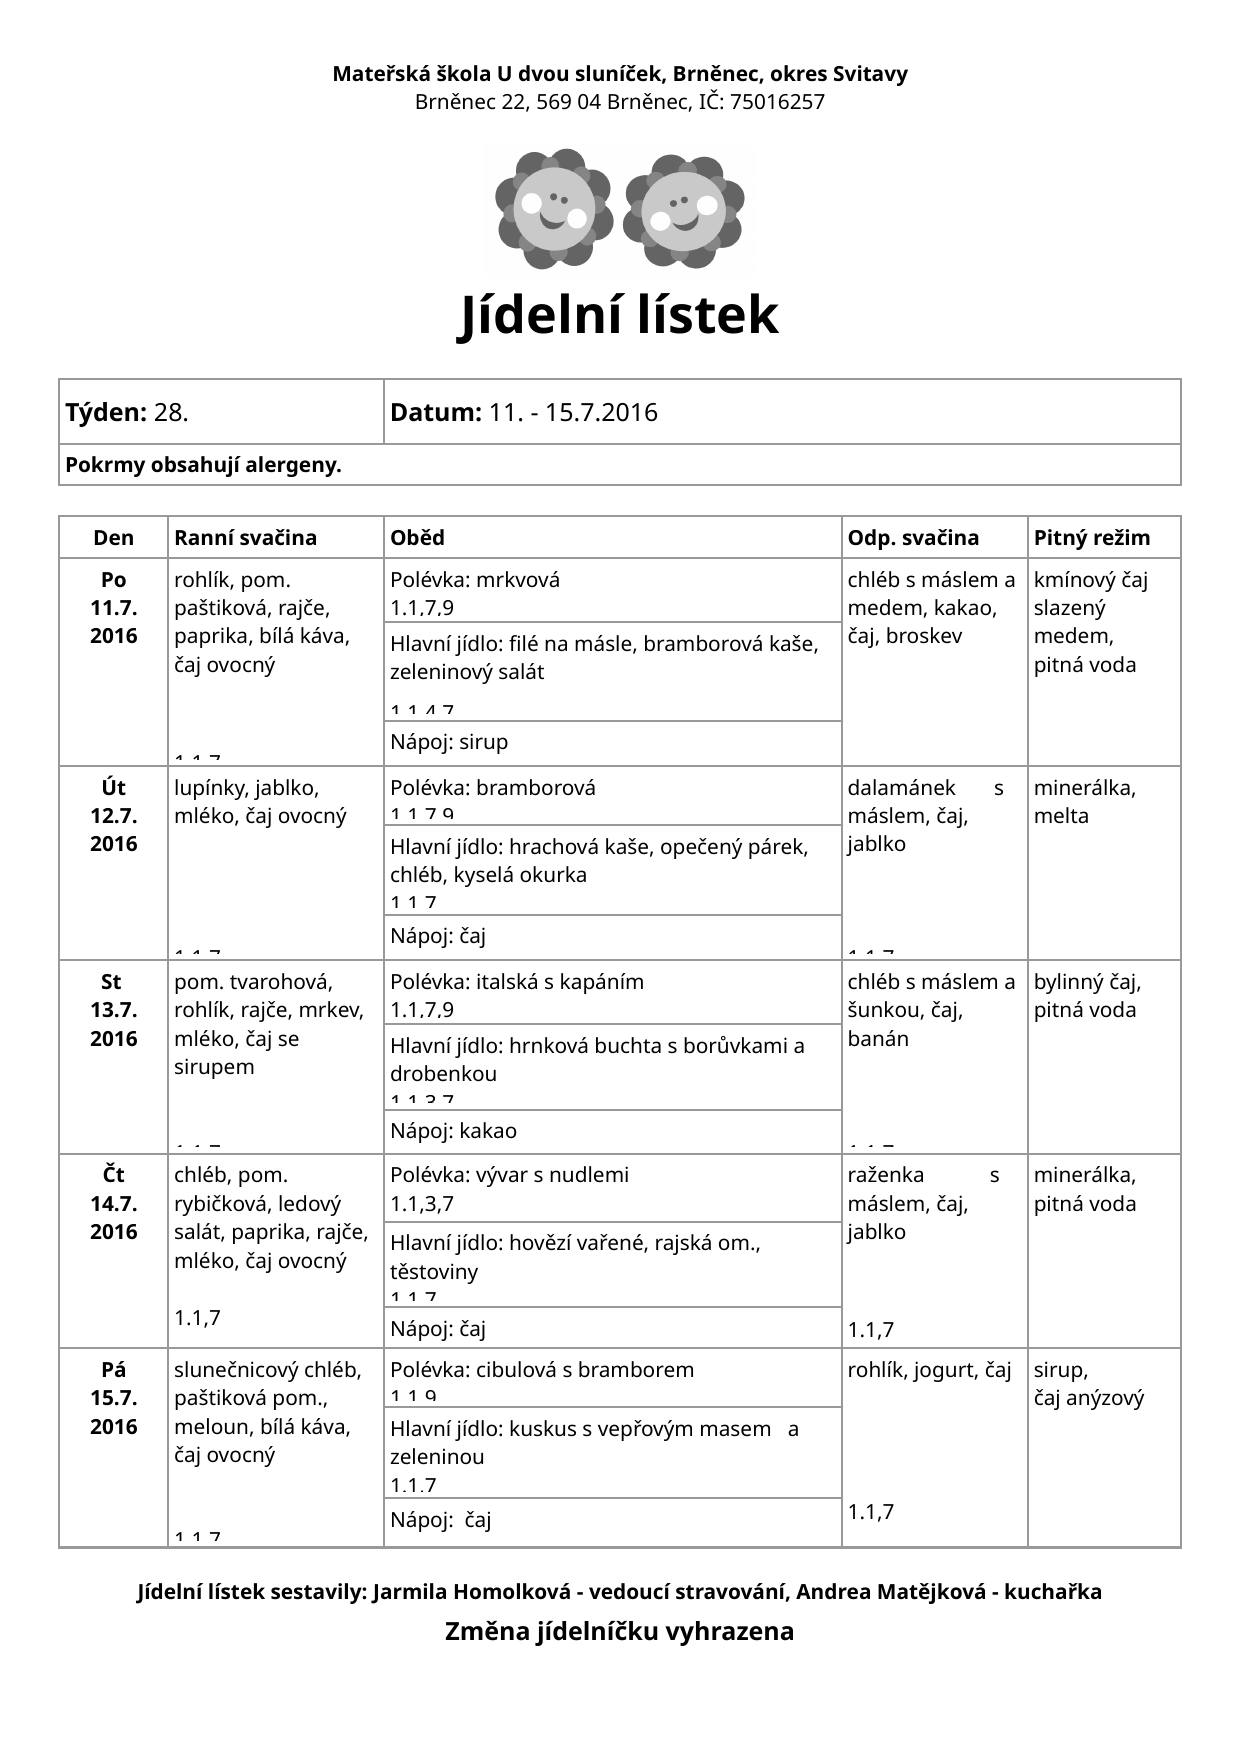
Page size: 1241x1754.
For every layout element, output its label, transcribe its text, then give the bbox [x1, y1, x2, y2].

table_cell minerálka, melta [1029, 767, 1180, 959]
table_cell slunečnicový chléb, paštiková pom., meloun, bílá káva, čaj ovocný 1.1,7 [169, 1349, 383, 1546]
table_cell chléb s máslem a medem, kakao, čaj, broskev 1.1,7 [843, 559, 1027, 765]
table_header Oběd [385, 517, 841, 557]
table_header Den [60, 517, 167, 557]
table_cell Polévka: cibulová s bramborem 1.1,9 [385, 1349, 841, 1406]
table_header Týden: 28. [60, 380, 383, 442]
table_cell Út 12.7. 2016 [60, 767, 167, 959]
text Mateřská škola U dvou sluníček, Brněnec, okres Svitavy [59, 59, 1181, 87]
table_header Datum: 11. - 15.7.2016 [385, 380, 1180, 442]
table_cell Čt 14.7. 2016 [60, 1155, 167, 1347]
table_cell Hlavní jídlo: hrnková buchta s borůvkami a drobenkou 1.1,3,7 [385, 1025, 841, 1109]
table_cell raženka s máslem, čaj, jablko 1.1,7 [843, 1155, 1027, 1347]
table_cell Pokrmy obsahují alergeny. [60, 445, 1180, 484]
table_cell Nápoj: čaj [385, 1499, 841, 1546]
table_cell rohlík, jogurt, čaj 1.1,7 [843, 1349, 1027, 1546]
table_header Ranní svačina [169, 517, 383, 557]
table_cell Nápoj: čaj [385, 1308, 841, 1347]
text Změna jídelníčku vyhrazena [59, 1614, 1181, 1648]
table_cell Nápoj: čaj [385, 916, 841, 959]
table_cell sirup, čaj anýzový [1029, 1349, 1180, 1546]
table_cell Hlavní jídlo: kuskus s vepřovým masem a zeleninou 1.1,7 [385, 1408, 841, 1497]
table_cell lupínky, jablko, mléko, čaj ovocný 1.1,7 [169, 767, 383, 959]
table_cell Hlavní jídlo: hrachová kaše, opečený párek, chléb, kyselá okurka 1.1,7 [385, 826, 841, 914]
table_cell bylinný čaj, pitná voda [1029, 961, 1180, 1153]
table_header Odp. svačina [843, 517, 1027, 557]
table_cell Hlavní jídlo: hovězí vařené, rajská om., těstoviny 1.1,7 [385, 1223, 841, 1306]
table_cell rohlík, pom. paštiková, rajče, paprika, bílá káva, čaj ovocný 1.1,7 [169, 559, 383, 765]
table_header Pitný režim [1029, 517, 1180, 557]
table_cell Polévka: italská s kapáním 1.1,7,9 [385, 961, 841, 1023]
text Brněnec 22, 569 04 Brněnec, IČ: 75016257 [59, 87, 1181, 116]
table_cell Hlavní jídlo: filé na másle, bramborová kaše, zeleninový salát 1.1,4,7 [385, 623, 841, 719]
text Jídelní lístek sestavily: Jarmila Homolková - vedoucí stravování, Andrea Matějková - kuchařka [59, 1577, 1181, 1605]
table_cell Nápoj: kakao [385, 1111, 841, 1153]
table_cell Polévka: bramborová 1.1,7,9 [385, 767, 841, 824]
table_cell chléb, pom. rybičková, ledový salát, paprika, rajče, mléko, čaj ovocný 1.1,7 [169, 1155, 383, 1347]
table_cell St 13.7. 2016 [60, 961, 167, 1153]
table_cell Po 11.7. 2016 [60, 559, 167, 765]
table_cell dalamánek s máslem, čaj, jablko 1.1,7 [843, 767, 1027, 959]
table_cell chléb s máslem a šunkou, čaj, banán 1.1,7 [843, 961, 1027, 1153]
table_header Jídelní lístek [59, 136, 1181, 350]
table_cell pom. tvarohová, rohlík, rajče, mrkev, mléko, čaj se sirupem 1.1,7 [169, 961, 383, 1153]
table_cell kmínový čaj slazený medem, pitná voda [1029, 559, 1180, 765]
table_cell minerálka, pitná voda [1029, 1155, 1180, 1347]
table_cell Polévka: mrkvová 1.1,7,9 [385, 559, 841, 621]
table_cell Pá 15.7. 2016 [60, 1349, 167, 1546]
table_cell Polévka: vývar s nudlemi 1.1,3,7 [385, 1155, 841, 1221]
table_cell Nápoj: sirup [385, 722, 841, 765]
